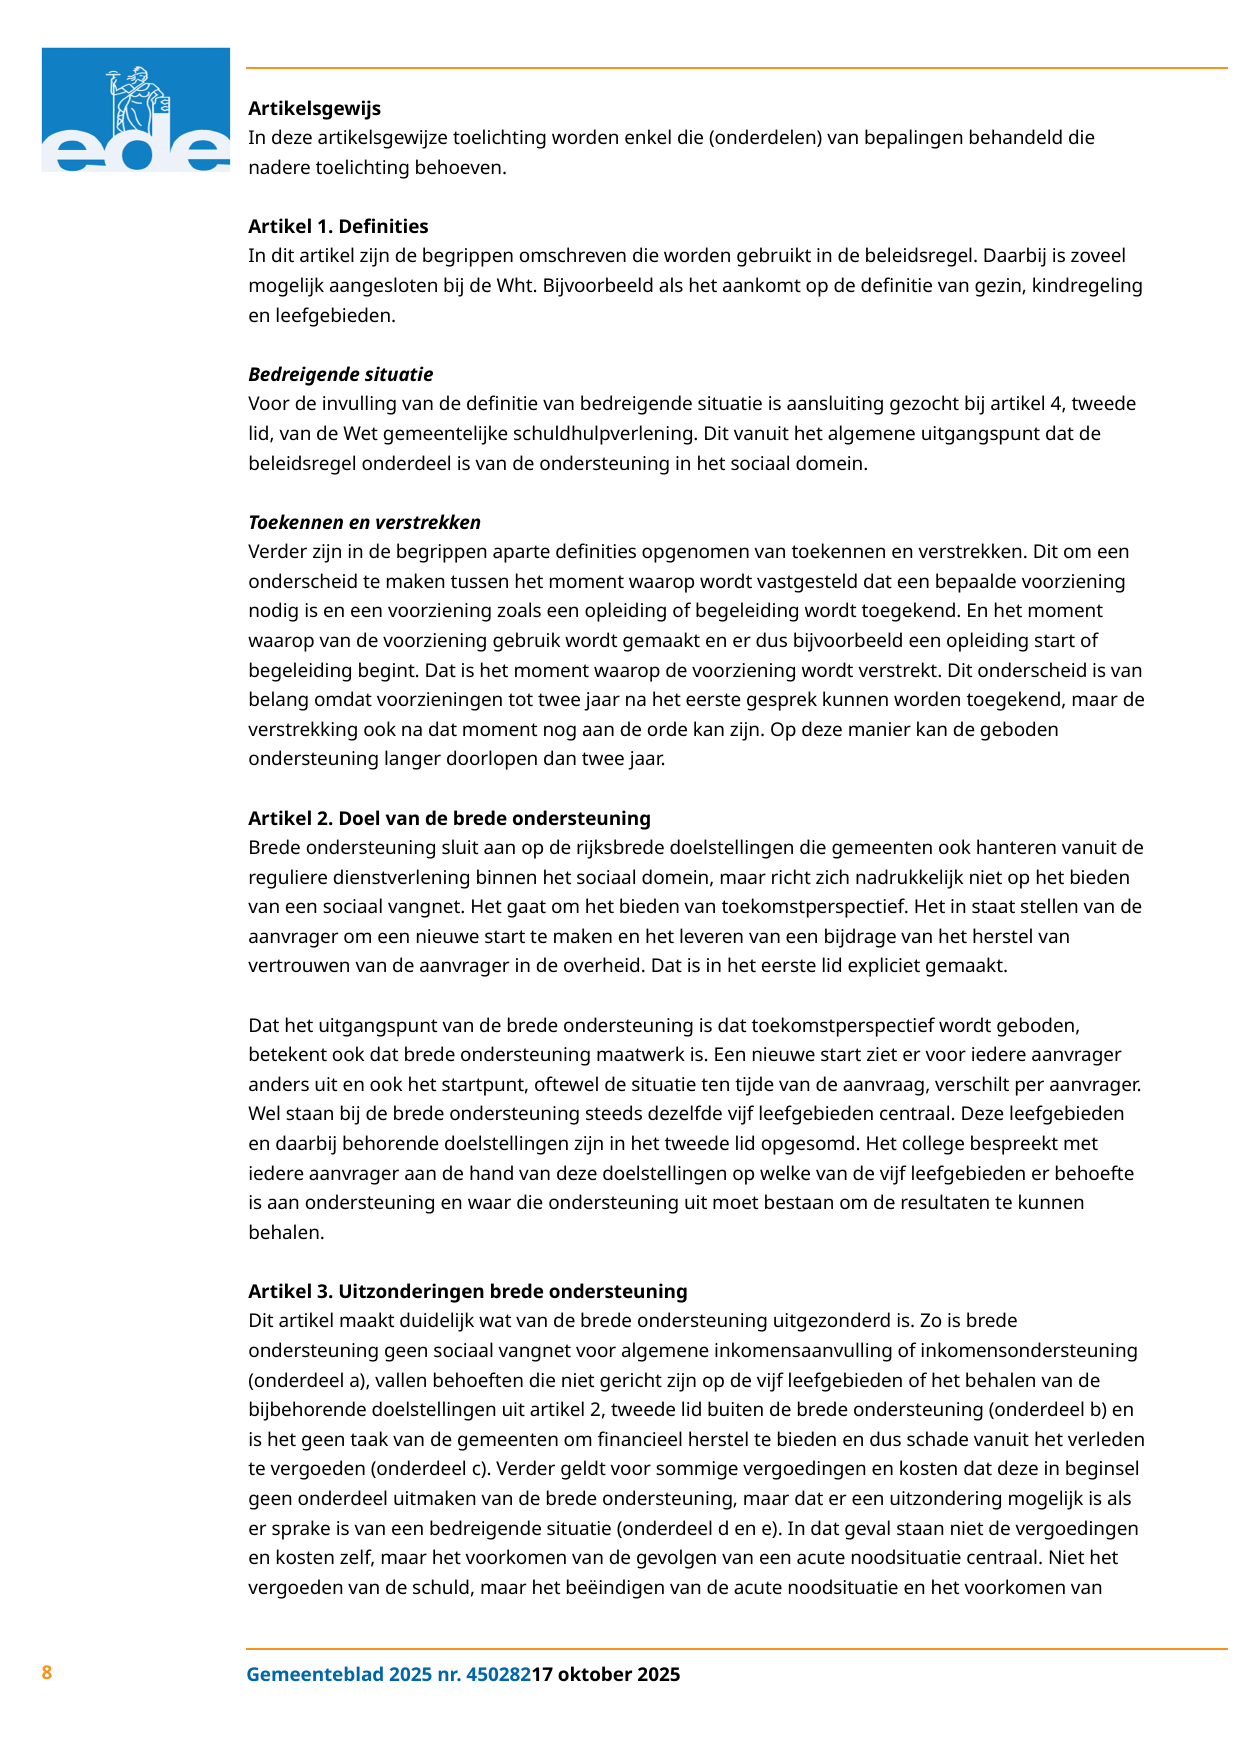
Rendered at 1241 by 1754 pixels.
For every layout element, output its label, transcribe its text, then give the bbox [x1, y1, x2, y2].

text Dit artikel maakt duidelijk wat van de brede ondersteuning uitgezonderd is. Zo is brede ondersteuning geen sociaal vangnet voor algemene inkomensaanvulling of inkomensondersteuning (onderdeel a), vallen behoeften die niet gericht zijn op de vijf leefgebieden of het behalen van de bijbehorende doelstellingen uit artikel 2, tweede lid buiten de brede ondersteuning (onderdeel b) en is het geen taak van de gemeenten om financieel herstel te bieden en dus schade vanuit het verleden te vergoeden (onderdeel c). Verder geldt voor sommige vergoedingen en kosten dat deze in beginsel geen onderdeel uitmaken van de brede ondersteuning, maar dat er een uitzondering mogelijk is als er sprake is van een bedreigende situatie (onderdeel d en e). In dat geval staan niet de vergoedingen en kosten zelf, maar het voorkomen van de gevolgen van een acute noodsituatie centraal. Niet het vergoeden van de schuld, maar het beëindigen van de acute noodsituatie en het voorkomen van [248, 1308, 1152, 1600]
picture [41, 47, 231, 172]
text Brede ondersteuning sluit aan op de rijksbrede doelstellingen die gemeenten ook hanteren vanuit de reguliere dienstverlening binnen het sociaal domein, maar richt zich nadrukkelijk niet op het bieden van een sociaal vangnet. Het gaat om het bieden van toekomstperspectief. Het in staat stellen van de aanvrager om een nieuwe start te maken en het leveren van een bijdrage van het herstel van vertrouwen van de aanvrager in de overheid. Dat is in het eerste lid expliciet gemaakt. [248, 834, 1152, 978]
text In dit artikel zijn de begrippen omschreven die worden gebruikt in de beleidsregel. Daarbij is zoveel mogelijk aangesloten bij de Wht. Bijvoorbeeld als het aankomt op de definitie van gezin, kindregeling en leefgebieden. [248, 243, 1152, 328]
text Bedreigende situatie [248, 361, 1152, 387]
text Toekennen en verstrekken [248, 509, 1152, 535]
text Artikel 1. Definities [248, 213, 1152, 239]
text Dat het uitgangspunt van de brede ondersteuning is dat toekomstperspectief wordt geboden, betekent ook dat brede ondersteuning maatwerk is. Een nieuwe start ziet er voor iedere aanvrager anders uit en ook het startpunt, oftewel de situatie ten tijde van de aanvraag, verschilt per aanvrager. Wel staan bij de brede ondersteuning steeds dezelfde vijf leefgebieden centraal. Deze leefgebieden en daarbij behorende doelstellingen zijn in het tweede lid opgesomd. Het college bespreekt met iedere aanvrager aan de hand van deze doelstellingen op welke van de vijf leefgebieden er behoefte is aan ondersteuning en waar die ondersteuning uit moet bestaan om de resultaten te kunnen behalen. [248, 1012, 1152, 1245]
text Artikel 3. Uitzonderingen brede ondersteuning [248, 1278, 1152, 1304]
text Artikelsgewijs [248, 95, 1152, 121]
text Voor de invulling van de definitie van bedreigende situatie is aansluiting gezocht bij artikel 4, tweede lid, van de Wet gemeentelijke schuldhulpverlening. Dit vanuit het algemene uitgangspunt dat de beleidsregel onderdeel is van de ondersteuning in het sociaal domein. [248, 391, 1152, 476]
text Verder zijn in de begrippen aparte definities opgenomen van toekennen en verstrekken. Dit om een onderscheid te maken tussen het moment waarop wordt vastgesteld dat een bepaalde voorziening nodig is en een voorziening zoals een opleiding of begeleiding wordt toegekend. En het moment waarop van de voorziening gebruik wordt gemaakt en er dus bijvoorbeeld een opleiding start of begeleiding begint. Dat is het moment waarop de voorziening wordt verstrekt. Dit onderscheid is van belang omdat voorzieningen tot twee jaar na het eerste gesprek kunnen worden toegekend, maar de verstrekking ook na dat moment nog aan de orde kan zijn. Op deze manier kan de geboden ondersteuning langer doorlopen dan twee jaar. [248, 538, 1152, 771]
text In deze artikelsgewijze toelichting worden enkel die (onderdelen) van bepalingen behandeld die nadere toelichting behoeven. [248, 124, 1152, 180]
text Artikel 2. Doel van de brede ondersteuning [248, 805, 1152, 831]
